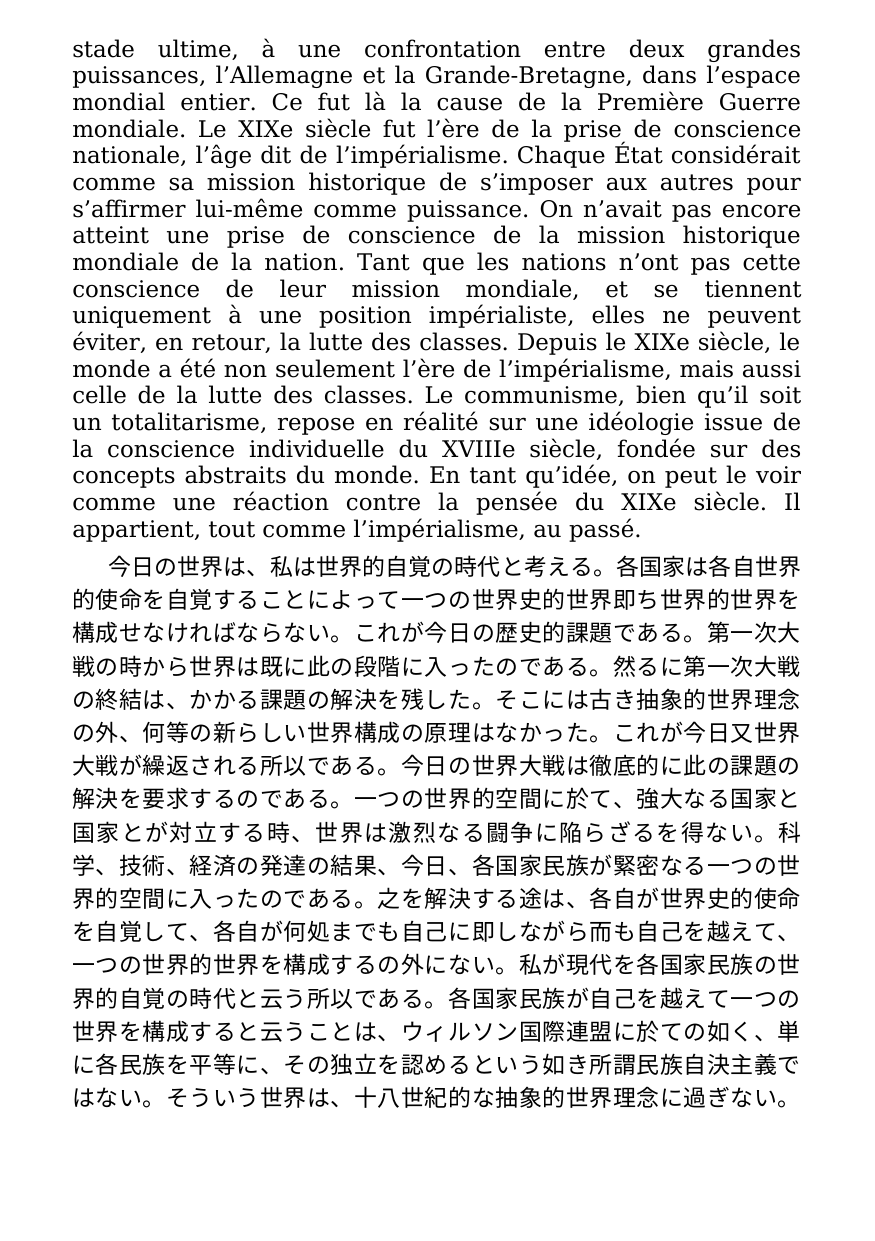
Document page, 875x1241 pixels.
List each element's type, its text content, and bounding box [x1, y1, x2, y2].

text 今日の世界は、私は世界的自覚の時代と考える。各国家は各自世界的使命を自覚することによって一つの世界史的世界即ち世界的世界を構成せなければならない。これが今日の歴史的課題である。第一次大戦の時から世界は既に此の段階に入ったのである。然るに第一次大戦の終結は、かかる課題の解決を残した。そこには古き抽象的世界理念の外、何等の新らしい世界構成の原理はなかった。これが今日又世界大戦が繰返される所以である。今日の世界大戦は徹底的に此の課題の解決を要求するのである。一つの世界的空間に於て、強大なる国家と国家とが対立する時、世界は激烈なる闘争に陥らざるを得ない。科学、技術、経済の発達の結果、今日、各国家民族が緊密なる一つの世界的空間に入ったのである。之を解決する途は、各自が世界史的使命を自覚して、各自が何処までも自己に即しながら而も自己を越えて、一つの世界的世界を構成するの外にない。私が現代を各国家民族の世界的自覚の時代と云う所以である。各国家民族が自己を越えて一つの世界を構成すると云うことは、ウィルソン国際連盟に於ての如く、単に各民族を平等に、その独立を認めるという如き所謂民族自決主義ではない。そういう世界は、十八世紀的な抽象的世界理念に過ぎない。 [72, 549, 802, 1113]
text stade ultime, à une confrontation entre deux grandes puissances, l’Allemagne et la Grande-Bretagne, dans l’espace mondial entier. Ce fut là la cause de la Première Guerre mondiale. Le XIXe siècle fut l’ère de la prise de conscience nationale, l’âge dit de l’impérialisme. Chaque État considérait comme sa mission historique de s’imposer aux autres pour s’affirmer lui-même comme puissance. On n’avait pas encore atteint une prise de conscience de la mission historique mondiale de la nation. Tant que les nations n’ont pas cette conscience de leur mission mondiale, et se tiennent uniquement à une position impérialiste, elles ne peuvent éviter, en retour, la lutte des classes. Depuis le XIXe siècle, le monde a été non seulement l’ère de l’impérialisme, mais aussi celle de la lutte des classes. Le communisme, bien qu’il soit un totalitarisme, repose en réalité sur une idéologie issue de la conscience individuelle du XVIIIe siècle, fondée sur des concepts abstraits du monde. En tant qu’idée, on peut le voir comme une réaction contre la pensée du XIXe siècle. Il appartient, tout comme l’impérialisme, au passé. [72, 36, 802, 543]
